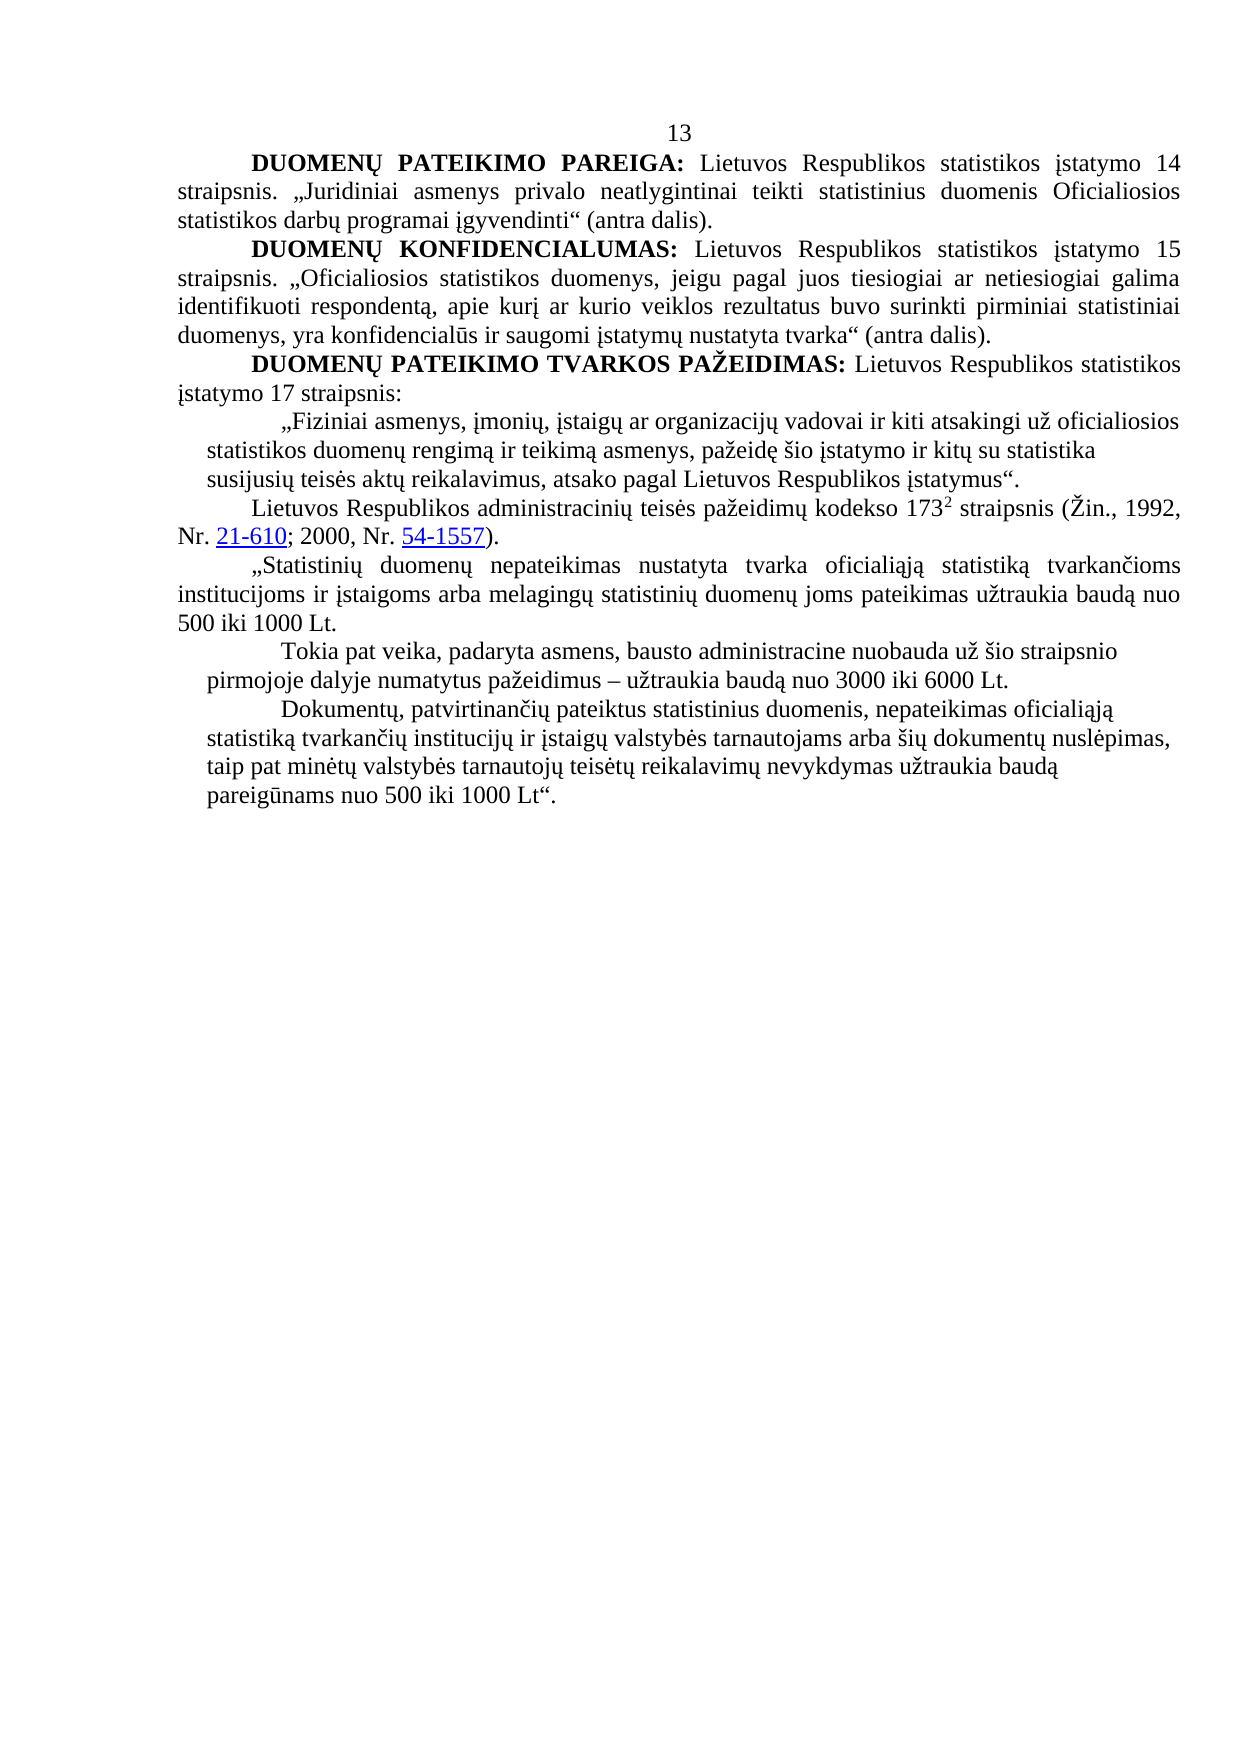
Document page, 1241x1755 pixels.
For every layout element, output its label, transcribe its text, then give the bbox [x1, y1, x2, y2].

text „Fiziniai asmenys, įmonių, įstaigų ar organizacijų vadovai ir kiti atsakingi už oficialiosios statistikos duomenų rengimą ir teikimą asmenys, pažeidę šio įstatymo ir kitų su statistika susijusių teisės aktų reikalavimus, atsako pagal Lietuvos Respublikos įstatymus“. [207, 406, 1181, 493]
text Lietuvos Respublikos administracinių teisės pažeidimų kodekso 1732 straipsnis (Žin., 1992, Nr. 21-610; 2000, Nr. 54-1557). [177, 493, 1181, 550]
text DUOMENŲ PATEIKIMO PAREIGA: Lietuvos Respublikos statistikos įstatymo 14 straipsnis. „Juridiniai asmenys privalo neatlygintinai teikti statistinius duomenis Oficialiosios statistikos darbų programai įgyvendinti“ (antra dalis). [177, 148, 1181, 234]
text DUOMENŲ KONFIDENCIALUMAS: Lietuvos Respublikos statistikos įstatymo 15 straipsnis. „Oficialiosios statistikos duomenys, jeigu pagal juos tiesiogiai ar netiesiogiai galima identifikuoti respondentą, apie kurį ar kurio veiklos rezultatus buvo surinkti pirminiai statistiniai duomenys, yra konfidencialūs ir saugomi įstatymų nustatyta tvarka“ (antra dalis). [177, 234, 1181, 349]
text Tokia pat veika, padaryta asmens, bausto administracine nuobauda už šio straipsnio pirmojoje dalyje numatytus pažeidimus – užtraukia baudą nuo 3000 iki 6000 Lt. [207, 636, 1181, 694]
text Dokumentų, patvirtinančių pateiktus statistinius duomenis, nepateikimas oficialiąją statistiką tvarkančių institucijų ir įstaigų valstybės tarnautojams arba šių dokumentų nuslėpimas, taip pat minėtų valstybės tarnautojų teisėtų reikalavimų nevykdymas užtraukia baudą pareigūnams nuo 500 iki 1000 Lt“. [207, 694, 1181, 809]
text DUOMENŲ PATEIKIMO TVARKOS PAŽEIDIMAS: Lietuvos Respublikos statistikos įstatymo 17 straipsnis: [177, 349, 1181, 406]
text „Statistinių duomenų nepateikimas nustatyta tvarka oficialiąją statistiką tvarkančioms institucijoms ir įstaigoms arba melagingų statistinių duomenų joms pateikimas užtraukia baudą nuo 500 iki 1000 Lt. [177, 550, 1181, 636]
